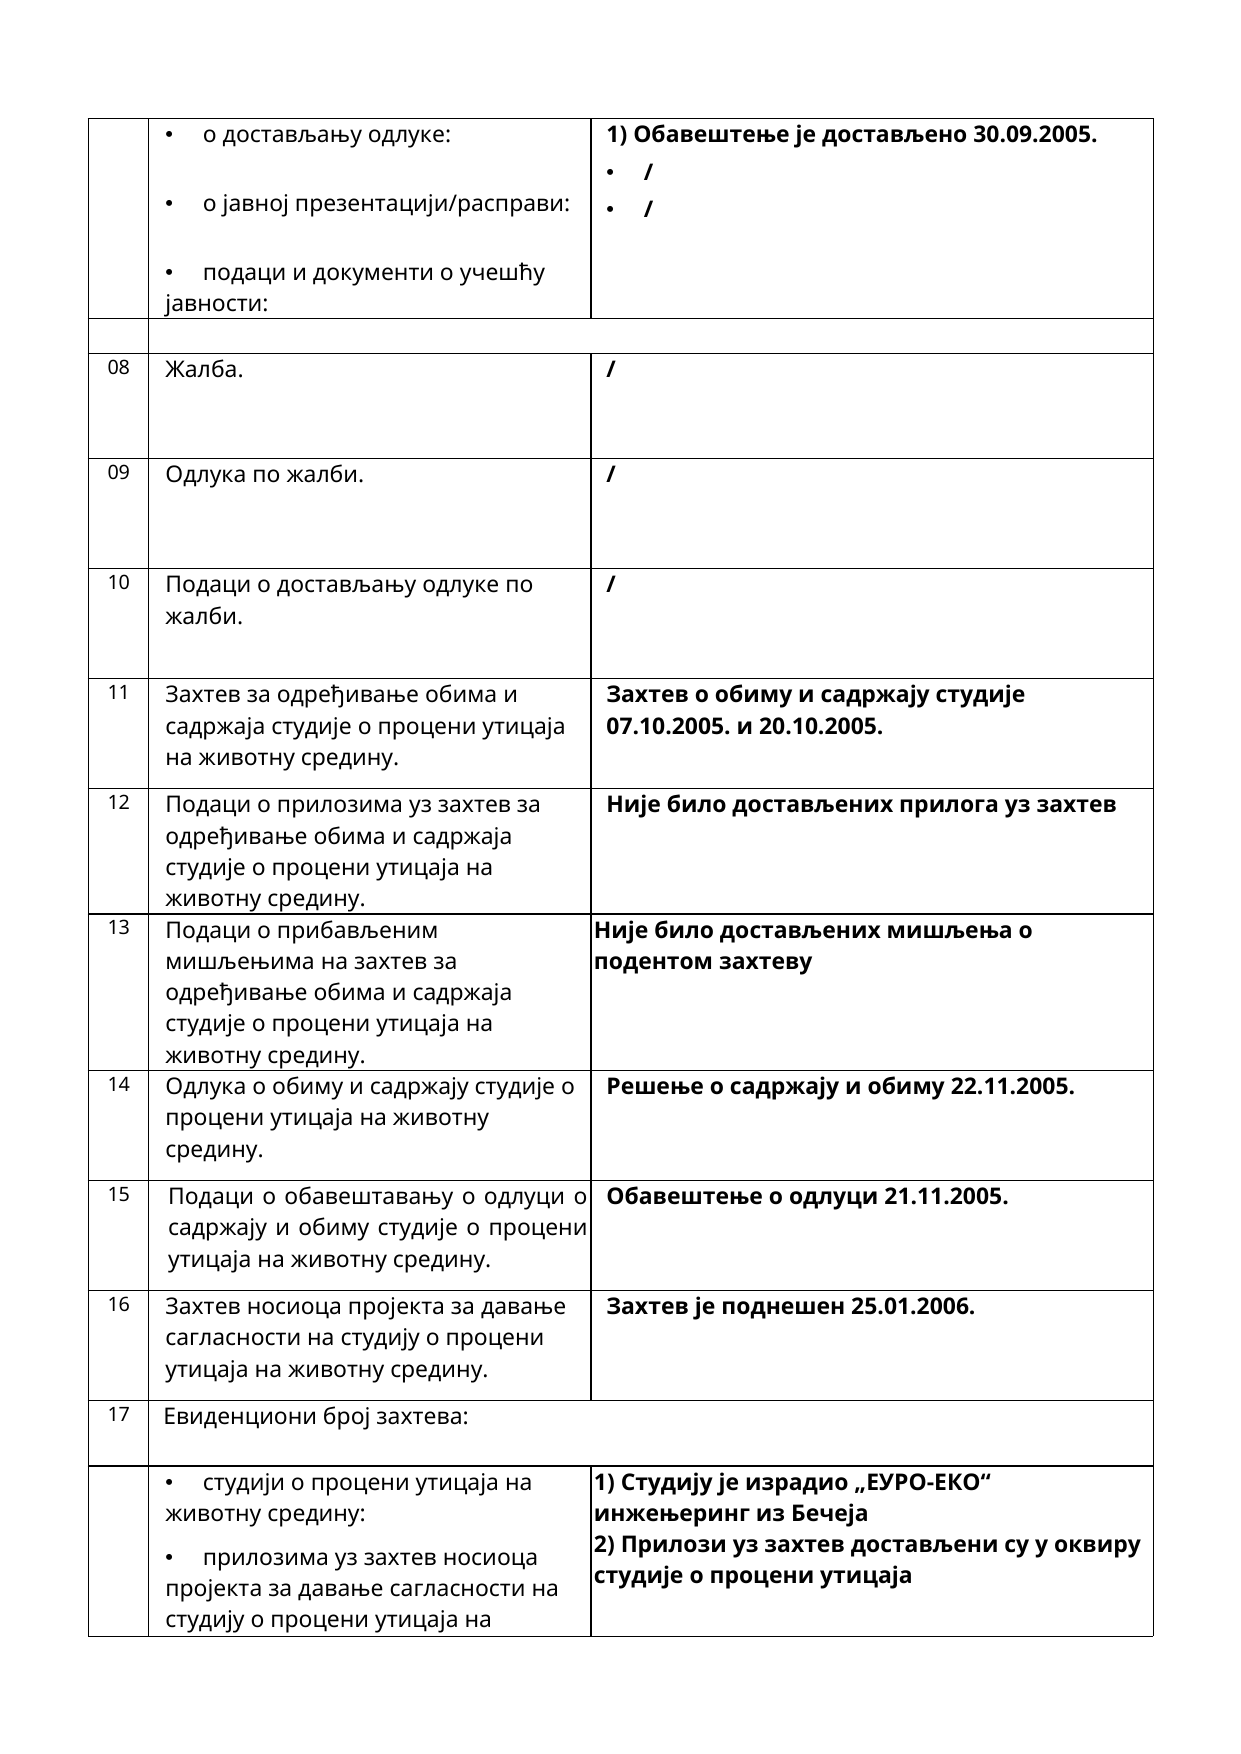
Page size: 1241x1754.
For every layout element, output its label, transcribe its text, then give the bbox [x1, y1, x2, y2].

table_cell / [592, 569, 1153, 678]
table_header 1) Обавештење је достављено 30.09.2005. / / [592, 119, 1153, 318]
table_cell 11 [89, 679, 148, 788]
table_cell Евиденциони број захтева: [149, 1401, 1153, 1465]
table_cell Подаци о обавештавању о одлуци о садржају и обиму студије о процени утицаја на животну средину. [149, 1181, 590, 1290]
table_cell Подаци о прибављеним мишљењима на захтев за одређивање обима и садржаја студије о процени утицаја на животну средину. [149, 915, 590, 1070]
table_cell 12 [89, 789, 148, 913]
table_cell Подаци о прилозима уз захтев за одређивање обима и садржаја студије о процени утицаја на животну средину. [149, 789, 590, 913]
table_header [89, 119, 148, 318]
table_cell / [592, 459, 1153, 568]
table_cell Обавештење о одлуци 21.11.2005. [592, 1181, 1153, 1290]
table_cell / [592, 354, 1153, 458]
table_cell Одлука по жалби. [149, 459, 590, 568]
table_cell Одлука о обиму и садржају студије о процени утицаја на животну средину. [149, 1071, 590, 1180]
table_cell Захтев о обиму и садржају студије 07.10.2005. и 20.10.2005. [592, 679, 1153, 788]
table_cell 1) Студију је израдио „ЕУРО-ЕКО“ инжењеринг из Бечеја 2) Прилози уз захтев достављени су у оквиру студије о процени утицаја [592, 1467, 1153, 1636]
table_cell Захтев носиоца пројекта за давање сагласности на студију о процени утицаја на животну средину. [149, 1291, 590, 1400]
table_cell Није било достављених прилога уз захтев [592, 789, 1153, 913]
table_cell [149, 319, 1153, 353]
table_cell Жалба. [149, 354, 590, 458]
table_cell студији о процени утицаја на животну средину: прилозима уз захтев носиоца пројекта за давање сагласности на студију о процени утицаја на [149, 1467, 590, 1636]
table_cell [89, 1467, 148, 1636]
table_cell Захтев за одређивање обима и садржаја студије о процени утицаја на животну средину. [149, 679, 590, 788]
table_cell 10 [89, 569, 148, 678]
table_cell Захтев је поднешен 25.01.2006. [592, 1291, 1153, 1400]
table_cell 14 [89, 1071, 148, 1180]
table_cell Решење о садржају и обиму 22.11.2005. [592, 1071, 1153, 1180]
table_cell 08 [89, 354, 148, 458]
table_cell 17 [89, 1401, 148, 1465]
table_cell Није било достављених мишљења о подентом захтеву [592, 915, 1153, 1070]
table_cell 16 [89, 1291, 148, 1400]
table_header о достављању одлуке: о јавној презентацији/расправи: подаци и документи о учешћу јавности: [149, 119, 590, 318]
table_cell 09 [89, 459, 148, 568]
table_cell 13 [89, 915, 148, 1070]
table_cell Подаци о достављању одлуке по жалби. [149, 569, 590, 678]
table_cell 15 [89, 1181, 148, 1290]
table_cell [89, 319, 148, 353]
